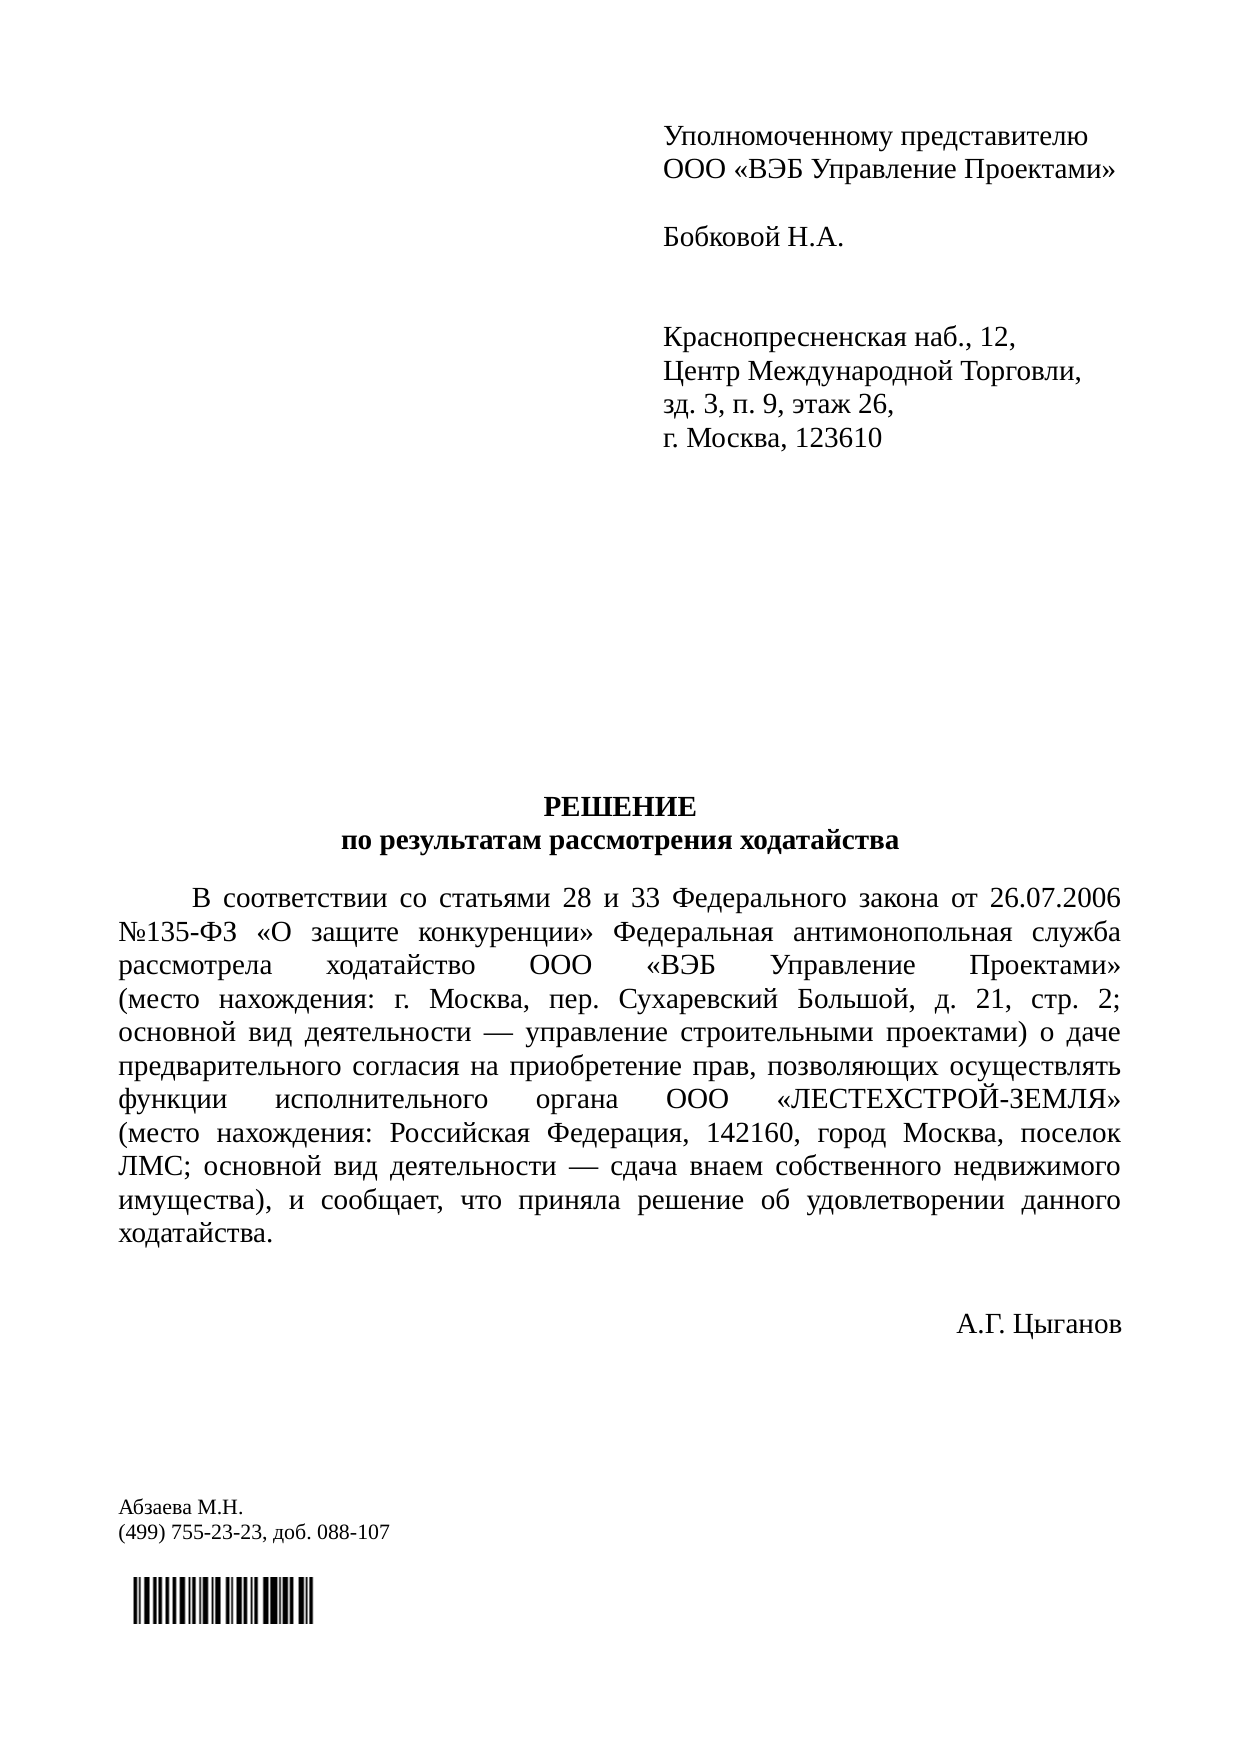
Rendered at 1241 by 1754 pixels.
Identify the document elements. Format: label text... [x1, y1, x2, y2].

text по результатам рассмотрения ходатайства [118, 822, 1122, 856]
picture [118, 1577, 331, 1624]
text ООО «ВЭБ Управление Проектами» [663, 152, 1122, 185]
text А.Г. Цыганов [118, 1307, 1122, 1340]
text г. Москва, 123610 [663, 420, 1122, 453]
text РЕШЕНИЕ [118, 789, 1122, 822]
text зд. 3, п. 9, этаж 26, [663, 386, 1122, 420]
text Бобковой Н.А. [663, 219, 1122, 252]
text (499) 755-23-23, доб. 088-107 [118, 1519, 1122, 1544]
text Центр Международной Торговли, [663, 353, 1122, 386]
text В соответствии со статьями 28 и 33 Федерального закона от 26.07.2006 №135-ФЗ «О защите конкуренции» Федеральная антимонопольная служба рассмотрела ходатайство ООО «ВЭБ Управление Проектами» (место нахождения: г. Москва, пер. Сухаревский Большой, д. 21, стр. 2; основной вид деятельности — управление строительными проектами) о даче предварительного согласия на приобретение прав, позволяющих осуществлять функции исполнительного органа ООО «ЛЕСТЕХСТРОЙ-ЗЕМЛЯ» (место нахождения: Российская Федерация, 142160, город Москва, поселок ЛМС; основной вид деятельности — сдача внаем собственного недвижимого имущества), и сообщает, что приняла решение об удовлетворении данного ходатайства. [118, 880, 1122, 1249]
text Краснопресненская наб., 12, [663, 319, 1122, 353]
text Уполномоченному представителю [663, 118, 1122, 152]
text Абзаева М.Н. [118, 1494, 1122, 1519]
